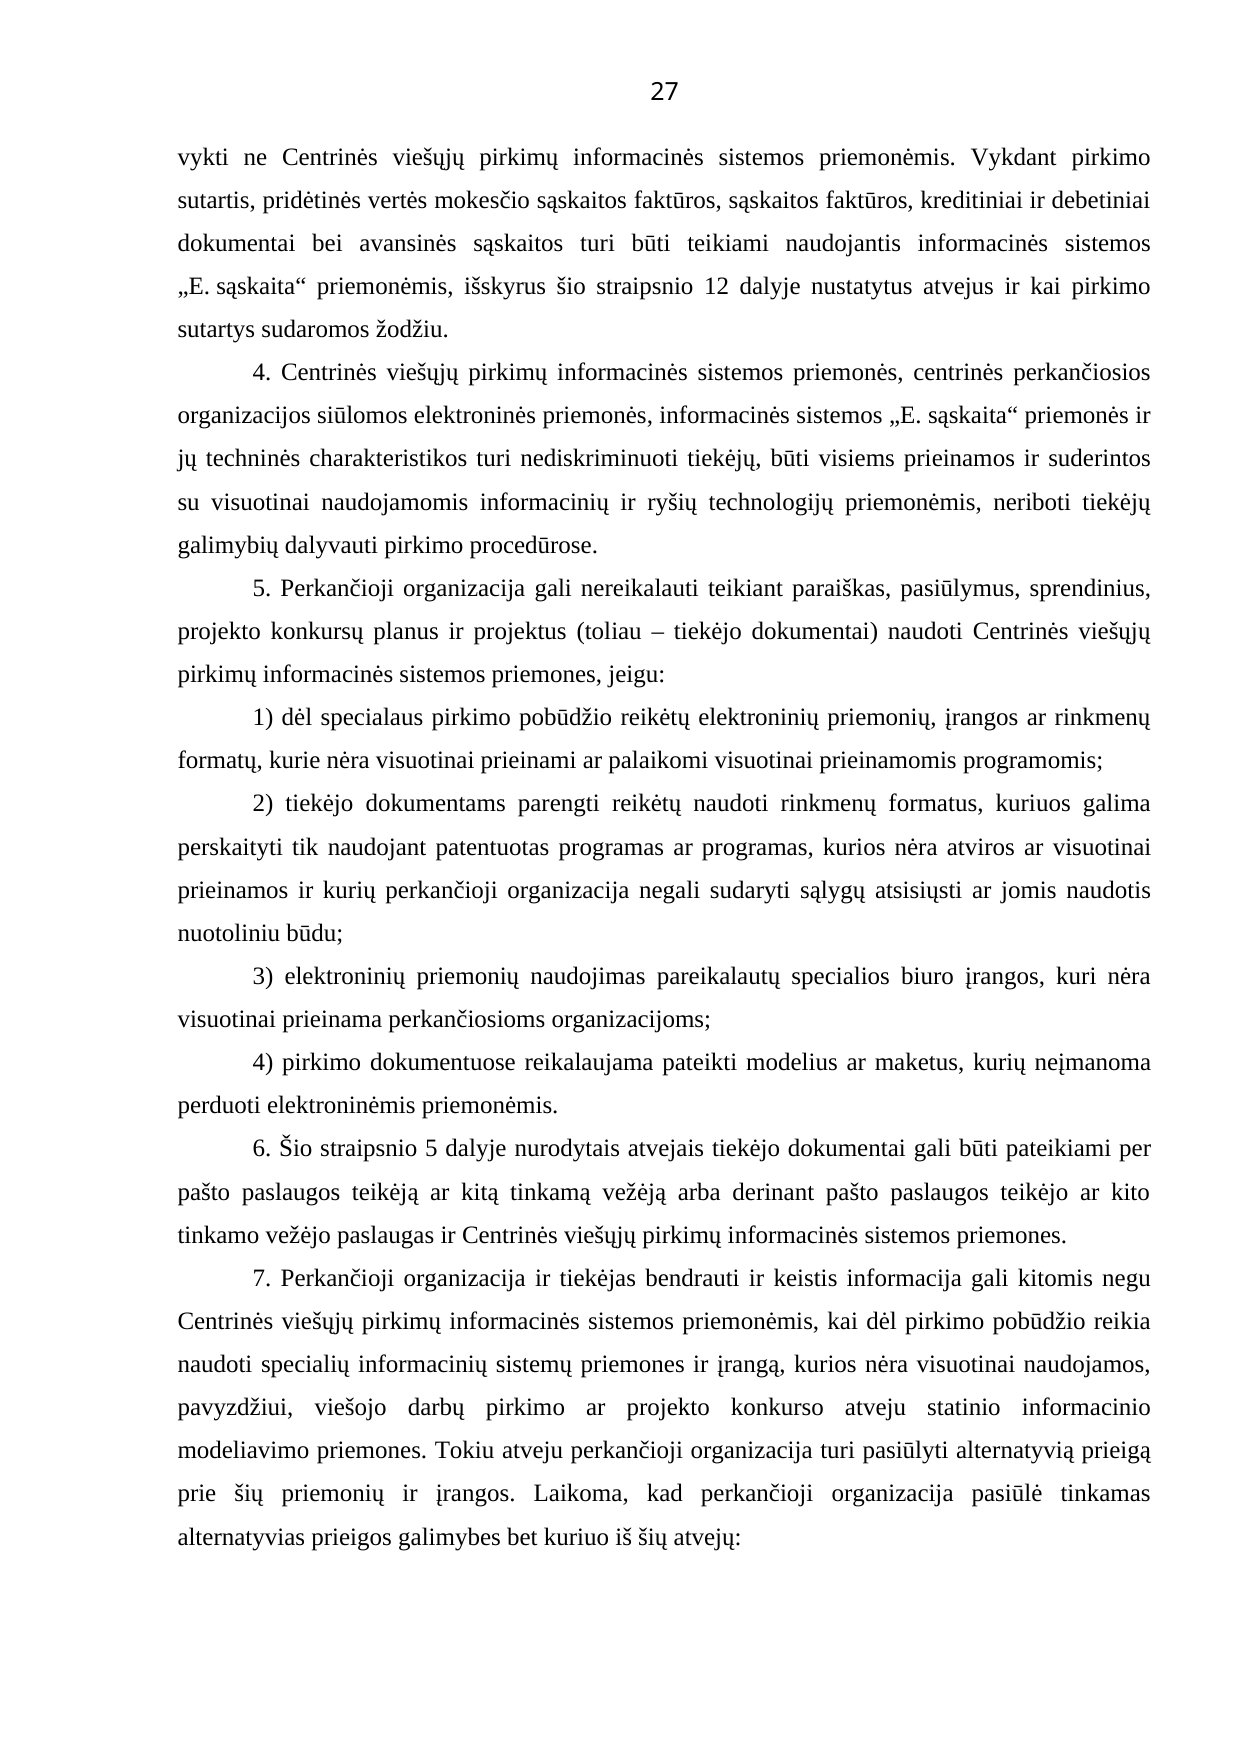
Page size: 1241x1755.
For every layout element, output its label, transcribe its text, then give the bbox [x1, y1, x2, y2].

text 4. Centrinės viešųjų pirkimų informacinės sistemos priemonės, centrinės perkančiosios organizacijos siūlomos elektroninės priemonės, informacinės sistemos „E. sąskaita“ priemonės ir jų techninės charakteristikos turi nediskriminuoti tiekėjų, būti visiems prieinamos ir suderintos su visuotinai naudojamomis informacinių ir ryšių technologijų priemonėmis, neriboti tiekėjų galimybių dalyvauti pirkimo procedūrose. [177, 357, 1152, 558]
text 2) tiekėjo dokumentams parengti reikėtų naudoti rinkmenų formatus, kuriuos galima perskaityti tik naudojant patentuotas programas ar programas, kurios nėra atviros ar visuotinai prieinamos ir kurių perkančioji organizacija negali sudaryti sąlygų atsisiųsti ar jomis naudotis nuotoliniu būdu; [177, 788, 1152, 947]
text 4) pirkimo dokumentuose reikalaujama pateikti modelius ar maketus, kurių neįmanoma perduoti elektroninėmis priemonėmis. [177, 1047, 1152, 1119]
text 6. Šio straipsnio 5 dalyje nurodytais atvejais tiekėjo dokumentai gali būti pateikiami per pašto paslaugos teikėją ar kitą tinkamą vežėją arba derinant pašto paslaugos teikėjo ar kito tinkamo vežėjo paslaugas ir Centrinės viešųjų pirkimų informacinės sistemos priemones. [177, 1133, 1152, 1248]
text vykti ne Centrinės viešųjų pirkimų informacinės sistemos priemonėmis. Vykdant pirkimo sutartis, pridėtinės vertės mokesčio sąskaitos faktūros, sąskaitos faktūros, kreditiniai ir debetiniai dokumentai bei avansinės sąskaitos turi būti teikiami naudojantis informacinės sistemos „E. sąskaita“ priemonėmis, išskyrus šio straipsnio 12 dalyje nustatytus atvejus ir kai pirkimo sutartys sudaromos žodžiu. [177, 142, 1152, 343]
text 5. Perkančioji organizacija gali nereikalauti teikiant paraiškas, pasiūlymus, sprendinius, projekto konkursų planus ir projektus (toliau – tiekėjo dokumentai) naudoti Centrinės viešųjų pirkimų informacinės sistemos priemones, jeigu: [177, 573, 1152, 688]
text 7. Perkančioji organizacija ir tiekėjas bendrauti ir keistis informacija gali kitomis negu Centrinės viešųjų pirkimų informacinės sistemos priemonėmis, kai dėl pirkimo pobūdžio reikia naudoti specialių informacinių sistemų priemones ir įrangą, kurios nėra visuotinai naudojamos, pavyzdžiui, viešojo darbų pirkimo ar projekto konkurso atveju statinio informacinio modeliavimo priemones. Tokiu atveju perkančioji organizacija turi pasiūlyti alternatyvią prieigą prie šių priemonių ir įrangos. Laikoma, kad perkančioji organizacija pasiūlė tinkamas alternatyvias prieigos galimybes bet kuriuo iš šių atvejų: [177, 1263, 1152, 1550]
text 1) dėl specialaus pirkimo pobūdžio reikėtų elektroninių priemonių, įrangos ar rinkmenų formatų, kurie nėra visuotinai prieinami ar palaikomi visuotinai prieinamomis programomis; [177, 702, 1152, 774]
text 3) elektroninių priemonių naudojimas pareikalautų specialios biuro įrangos, kuri nėra visuotinai prieinama perkančiosioms organizacijoms; [177, 961, 1152, 1033]
